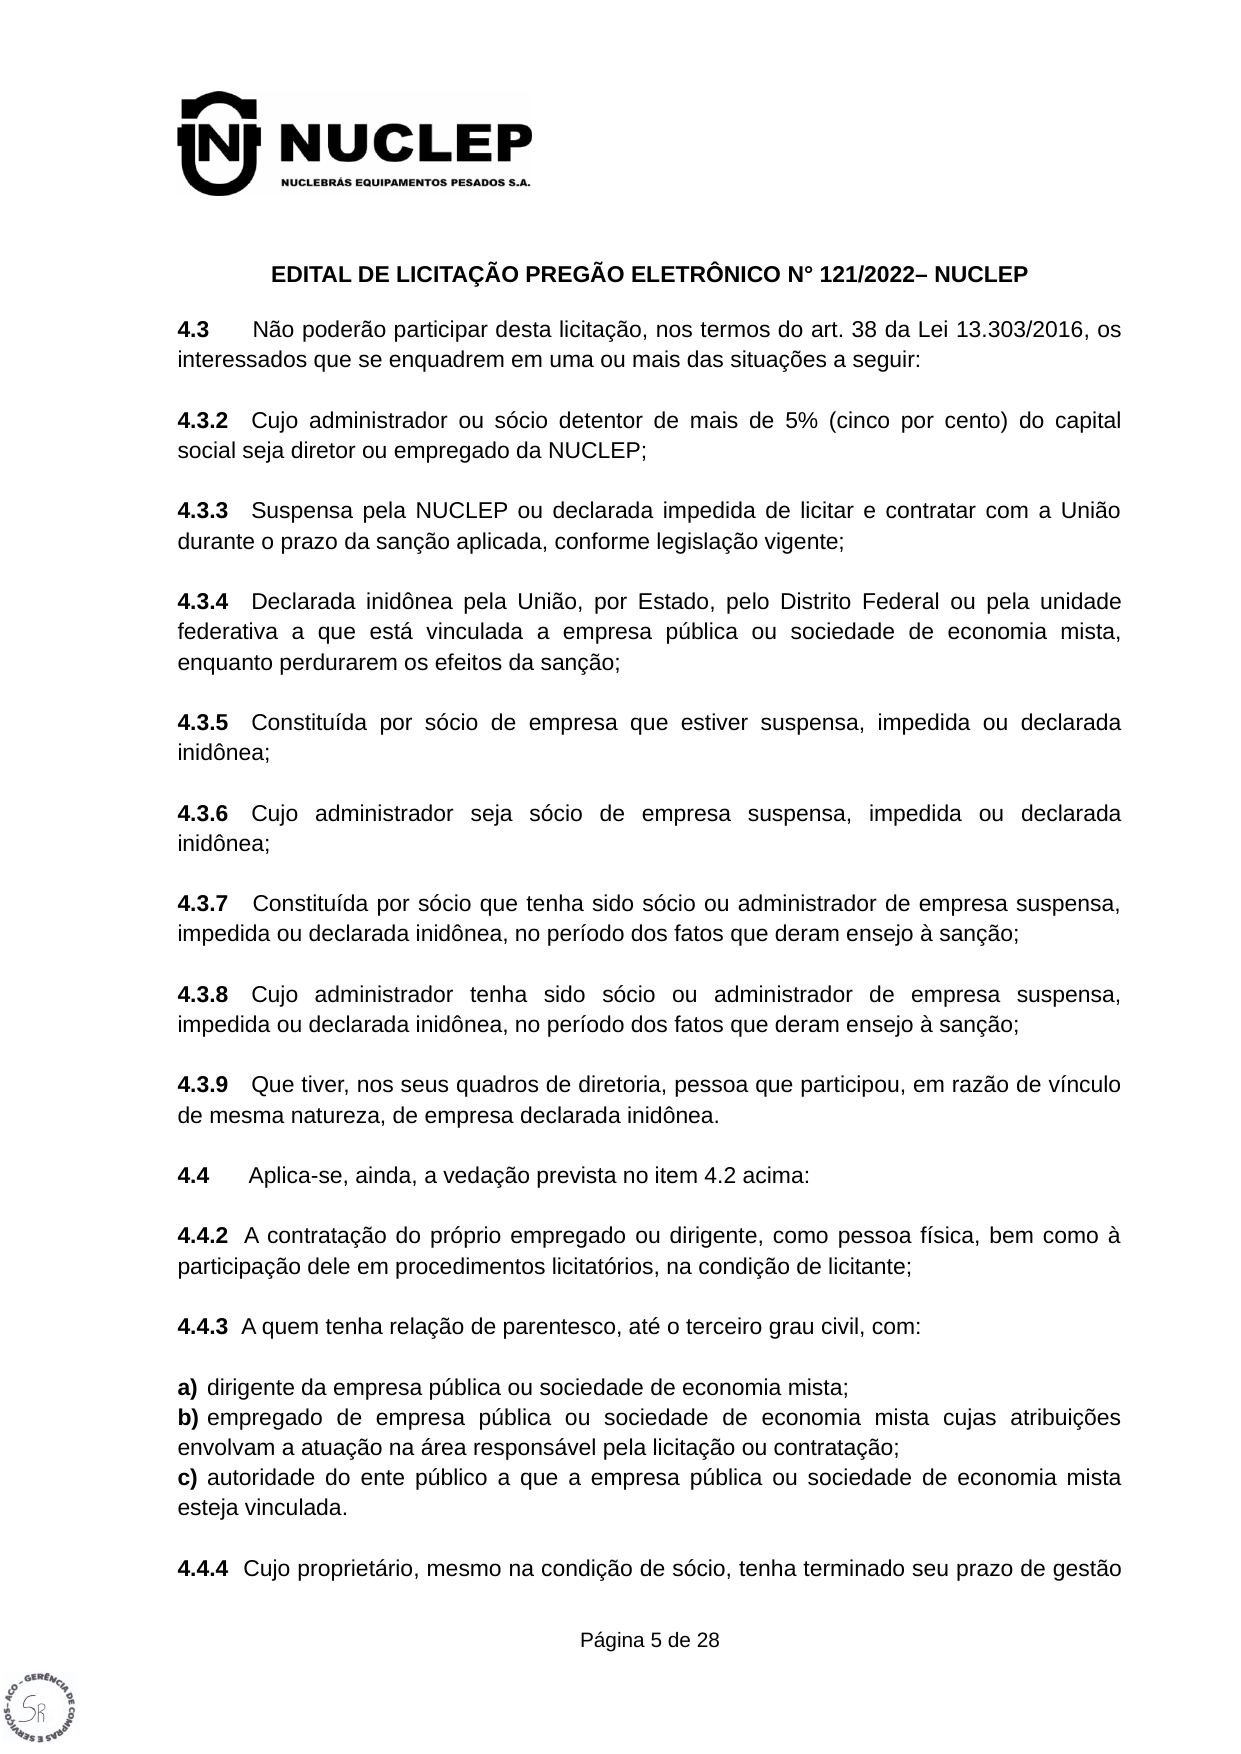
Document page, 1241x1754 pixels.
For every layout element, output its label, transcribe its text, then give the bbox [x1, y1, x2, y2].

list A quem tenha relação de parentesco, até o terceiro grau civil, com: [177, 1313, 1122, 1339]
list Constituída por sócio que tenha sido sócio ou administrador de empresa suspensa, impedida ou declarada inidônea, no período dos fatos que deram ensejo à sanção; [177, 890, 1122, 947]
list autoridade do ente público a que a empresa pública ou sociedade de economia mista esteja vinculada. [177, 1464, 1122, 1521]
list Não poderão participar desta licitação, nos termos do art. 38 da Lei 13.303/2016, os interessados que se enquadrem em uma ou mais das situações a seguir: [177, 316, 1122, 373]
list A contratação do próprio empregado ou dirigente, como pessoa física, bem como à participação dele em procedimentos licitatórios, na condição de licitante; [177, 1222, 1122, 1279]
list Declarada inidônea pela União, por Estado, pelo Distrito Federal ou pela unidade federativa a que está vinculada a empresa pública ou sociedade de economia mista, enquanto perdurarem os efeitos da sanção; [177, 588, 1122, 675]
list Cujo administrador ou sócio detentor de mais de 5% (cinco por cento) do capital social seja diretor ou empregado da NUCLEP; [177, 407, 1122, 463]
list Suspensa pela NUCLEP ou declarada impedida de licitar e contratar com a União durante o prazo da sanção aplicada, conforme legislação vigente; [177, 497, 1122, 554]
list Cujo proprietário, mesmo na condição de sócio, tenha terminado seu prazo de gestão [177, 1555, 1122, 1581]
list dirigente da empresa pública ou sociedade de economia mista; [177, 1373, 1122, 1400]
picture [177, 91, 532, 196]
list Que tiver, nos seus quadros de diretoria, pessoa que participou, em razão de vínculo de mesma natureza, de empresa declarada inidônea. [177, 1071, 1122, 1128]
list Aplica-se, ainda, a vedação prevista no item 4.2 acima: [177, 1162, 1122, 1188]
list empregado de empresa pública ou sociedade de economia mista cujas atribuições envolvam a atuação na área responsável pela licitação ou contratação; [177, 1404, 1122, 1460]
picture [2, 1671, 81, 1744]
list Cujo administrador seja sócio de empresa suspensa, impedida ou declarada inidônea; [177, 799, 1122, 856]
list Constituída por sócio de empresa que estiver suspensa, impedida ou declarada inidônea; [177, 709, 1122, 766]
list Cujo administrador tenha sido sócio ou administrador de empresa suspensa, impedida ou declarada inidônea, no período dos fatos que deram ensejo à sanção; [177, 981, 1122, 1037]
